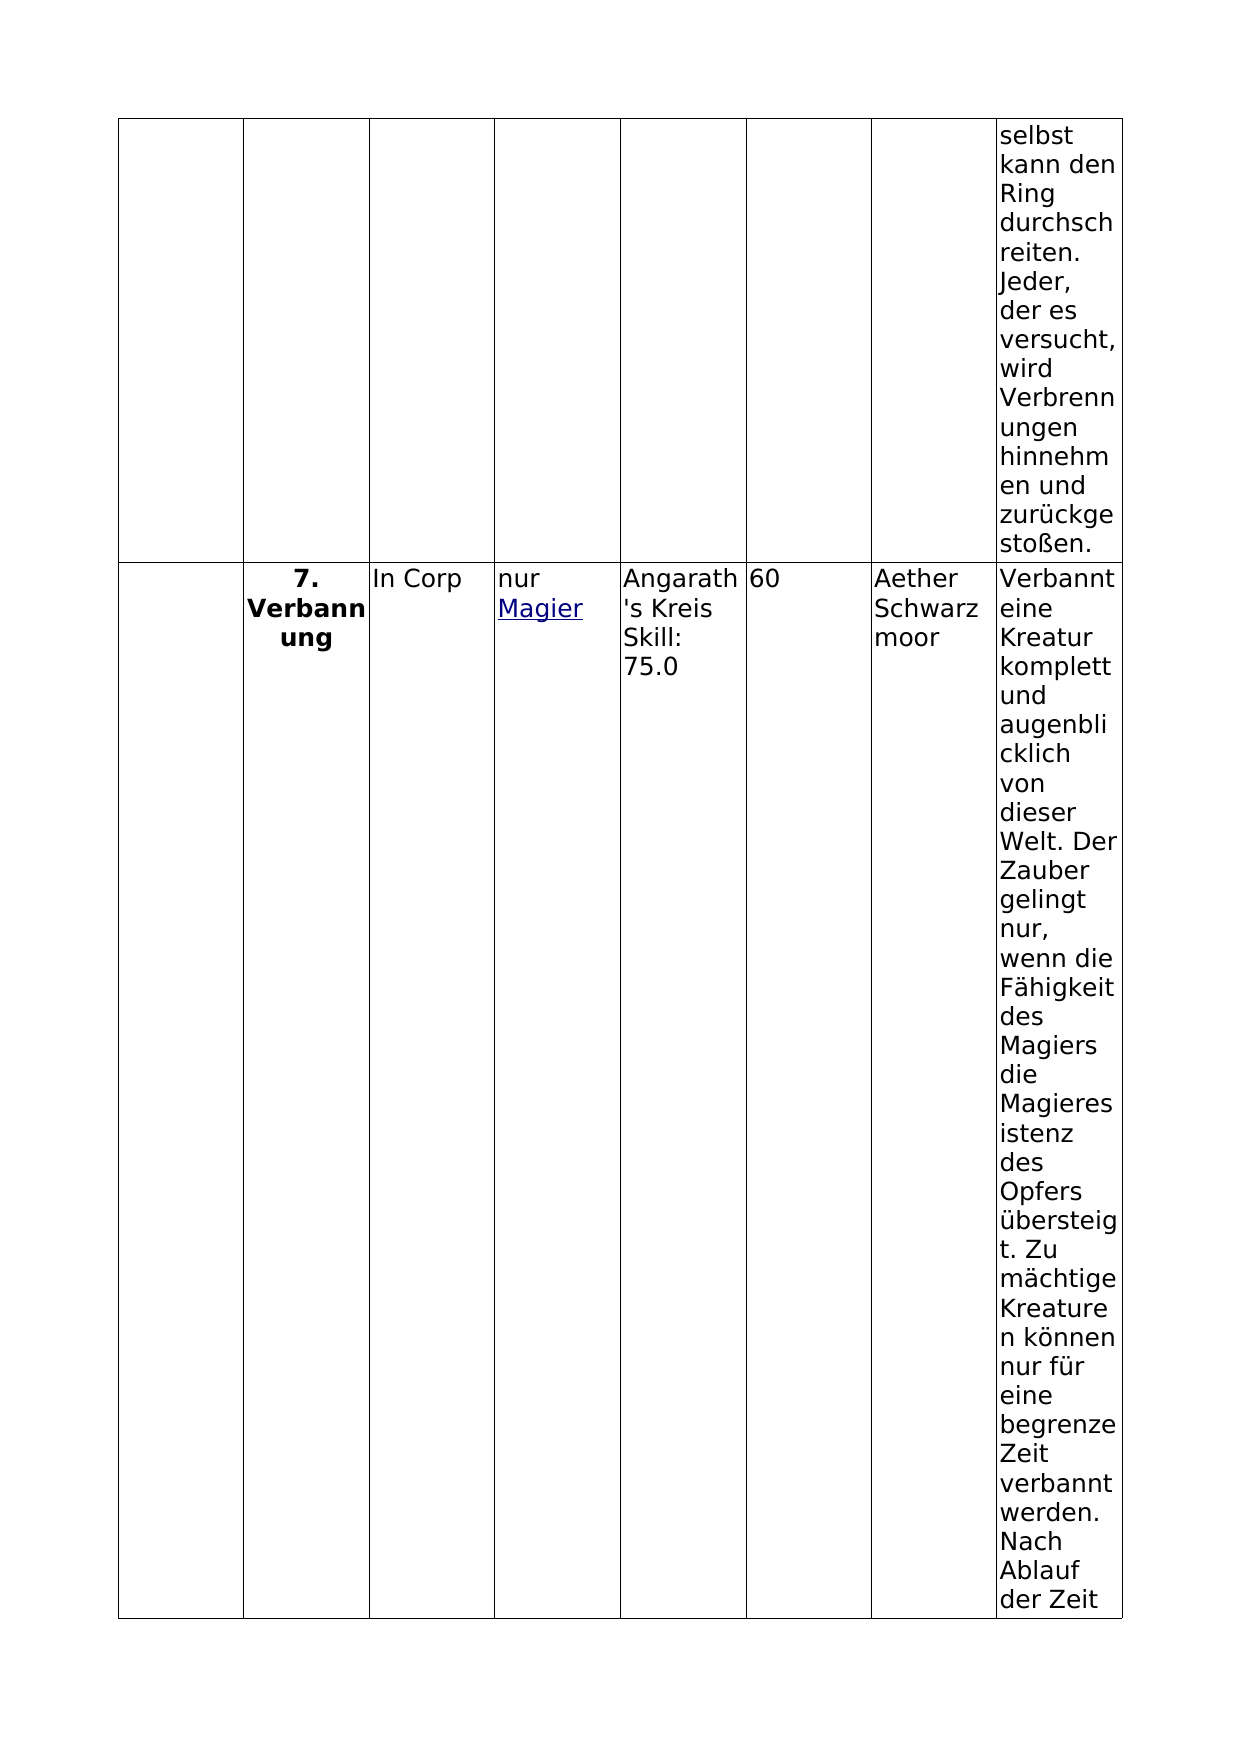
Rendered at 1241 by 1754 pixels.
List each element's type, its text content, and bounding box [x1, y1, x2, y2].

table_cell 60 [747, 563, 871, 1617]
table_cell [747, 119, 871, 562]
table_cell [370, 119, 494, 562]
table_cell [495, 119, 620, 562]
table_cell [119, 119, 243, 562]
table_cell 7. Verbannung [244, 563, 369, 1617]
table_cell Verbannt eine Kreatur komplett und augenblicklich von dieser Welt. Der Zauber gelingt nur, wenn die Fähigkeit des Magiers die Magieresistenz des Opfers übersteigt. Zu mächtige Kreaturen können nur für eine begrenze Zeit verbannt werden. Nach Ablauf der Zeit [997, 563, 1122, 1617]
table_cell In Corp [370, 563, 494, 1617]
table_cell [872, 119, 996, 562]
table_cell [119, 563, 243, 1617]
table_cell selbst kann den Ring durchschreiten. Jeder, der es versucht, wird Verbrennungen hinnehmen und zurückgestoßen. [997, 119, 1122, 562]
table_cell nur Magier [495, 563, 620, 1617]
table_cell Angarath's Kreis Skill: 75.0 [621, 563, 746, 1617]
table_cell [244, 119, 369, 562]
table_cell [621, 119, 746, 562]
table_cell Aether Schwarzmoor [872, 563, 996, 1617]
